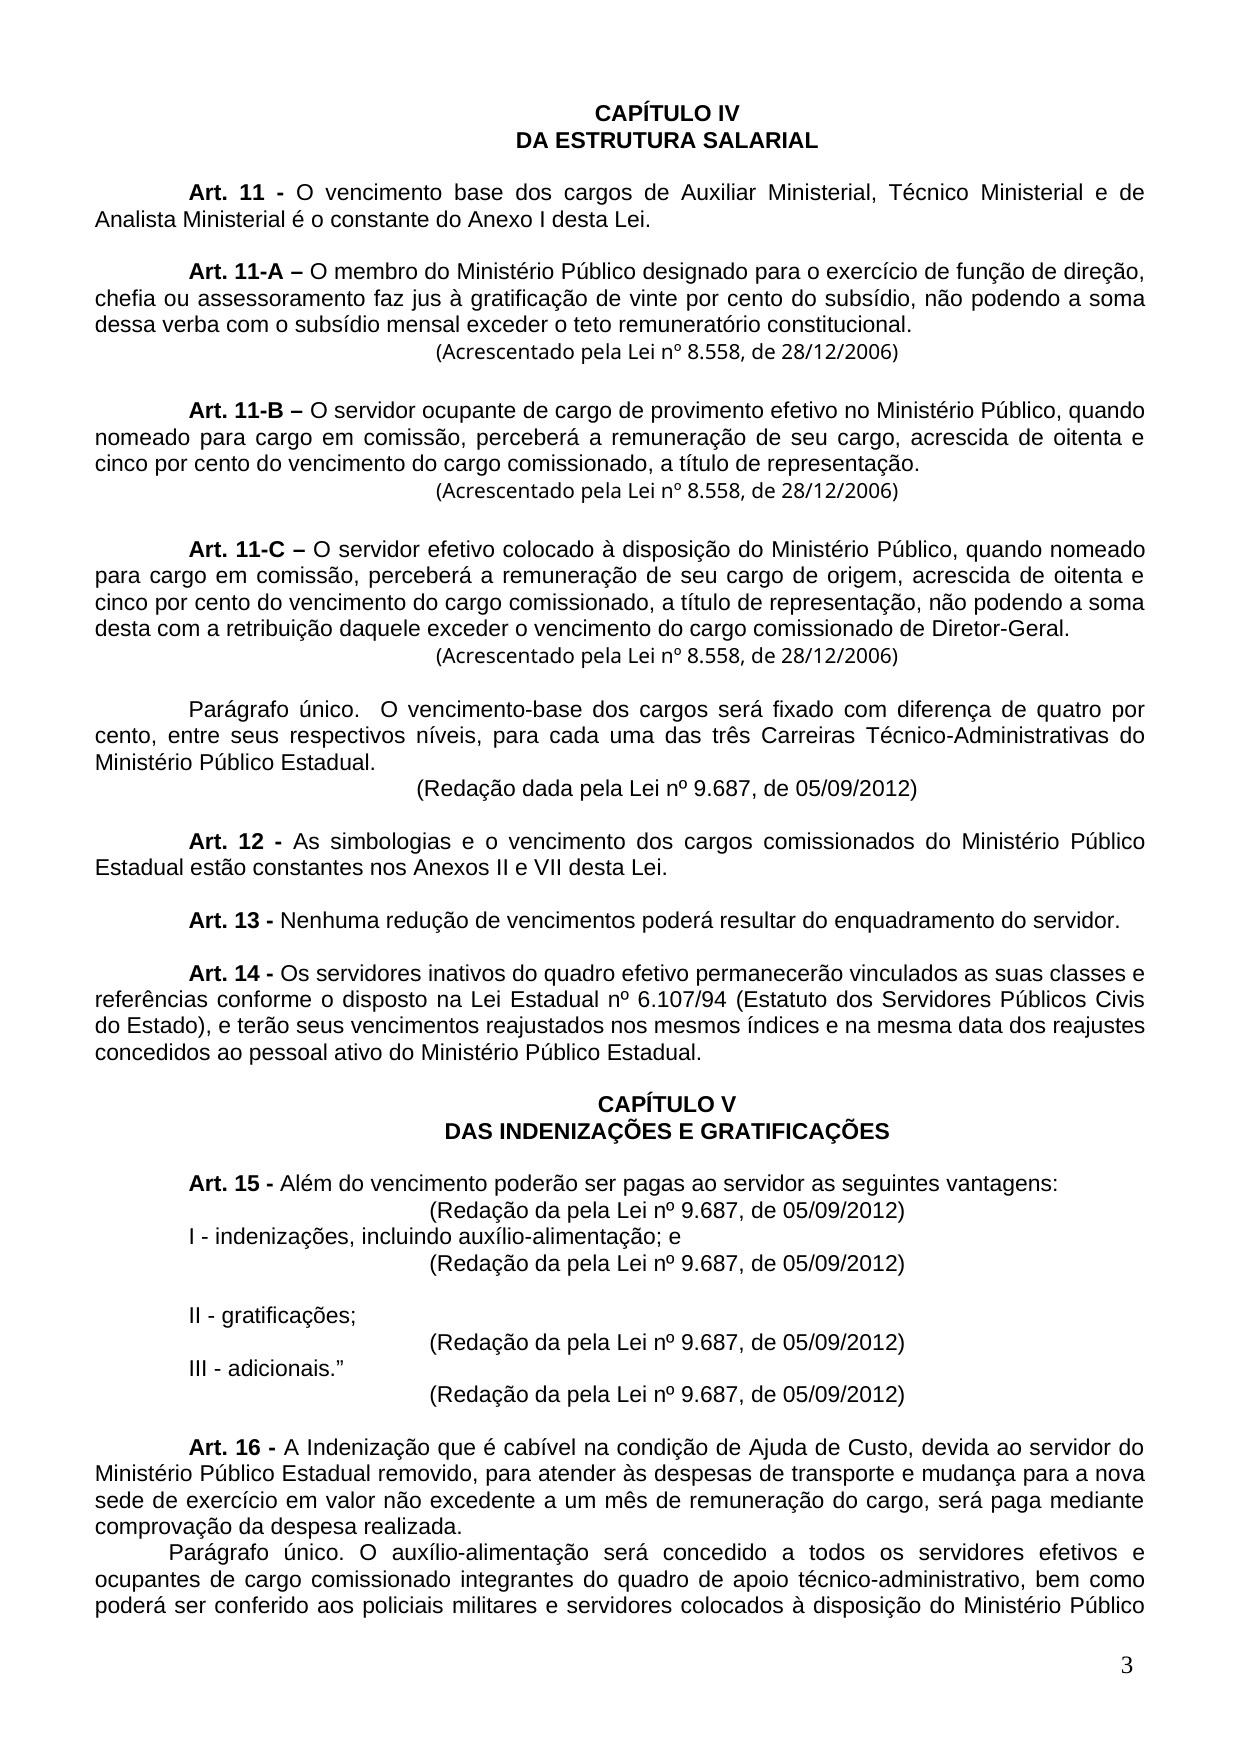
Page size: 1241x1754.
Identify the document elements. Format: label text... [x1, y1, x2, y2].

text (Redação da pela Lei nº 9.687, de 05/09/2012) [94, 1197, 1146, 1223]
text CAPÍTULO IV [94, 100, 1146, 127]
text (Redação da pela Lei nº 9.687, de 05/09/2012) [94, 1249, 1146, 1276]
text Art. 16 - A Indenização que é cabível na condição de Ajuda de Custo, devida ao servidor do Ministério Público Estadual removido, para atender às despesas de transporte e mudança para a nova sede de exercício em valor não excedente a um mês de remuneração do cargo, será paga mediante comprovação da despesa realizada. [94, 1434, 1146, 1539]
text Art. 12 - As simbologias e o vencimento dos cargos comissionados do Ministério Público Estadual estão constantes nos Anexos II e VII desta Lei. [94, 828, 1146, 881]
text (Redação da pela Lei nº 9.687, de 05/09/2012) [94, 1328, 1146, 1355]
text Art. 11-A – O membro do Ministério Público designado para o exercício de função de direção, chefia ou assessoramento faz jus à gratificação de vinte por cento do subsídio, não podendo a soma dessa verba com o subsídio mensal exceder o teto remuneratório constitucional. [94, 258, 1146, 337]
text (Redação dada pela Lei nº 9.687, de 05/09/2012) [94, 775, 1146, 801]
text III - adicionais.” [94, 1355, 1146, 1381]
text DAS INDENIZAÇÕES E GRATIFICAÇÕES [94, 1118, 1146, 1144]
text (Acrescentado pela Lei nº 8.558, de 28/12/2006) [94, 476, 1146, 504]
text Parágrafo único. O auxílio-alimentação será concedido a todos os servidores efetivos e ocupantes de cargo comissionado integrantes do quadro de apoio técnico-administrativo, bem como poderá ser conferido aos policiais militares e servidores colocados à disposição do Ministério Público [94, 1539, 1146, 1618]
text DA ESTRUTURA SALARIAL [94, 127, 1146, 153]
text Art. 14 - Os servidores inativos do quadro efetivo permanecerão vinculados as suas classes e referências conforme o disposto na Lei Estadual nº 6.107/94 (Estatuto dos Servidores Públicos Civis do Estado), e terão seus vencimentos reajustados nos mesmos índices e na mesma data dos reajustes concedidos ao pessoal ativo do Ministério Público Estadual. [94, 959, 1146, 1065]
text Art. 13 - Nenhuma redução de vencimentos poderá resultar do enquadramento do servidor. [94, 907, 1146, 933]
text Art. 11-C – O servidor efetivo colocado à disposição do Ministério Público, quando nomeado para cargo em comissão, perceberá a remuneração de seu cargo de origem, acrescida de oitenta e cinco por cento do vencimento do cargo comissionado, a título de representação, não podendo a soma desta com a retribuição daquele exceder o vencimento do cargo comissionado de Diretor-Geral. [94, 536, 1146, 641]
text Art. 15 - Além do vencimento poderão ser pagas ao servidor as seguintes vantagens: [94, 1170, 1146, 1197]
text Art. 11-B – O servidor ocupante de cargo de provimento efetivo no Ministério Público, quando nomeado para cargo em comissão, perceberá a remuneração de seu cargo, acrescida de oitenta e cinco por cento do vencimento do cargo comissionado, a título de representação. [94, 397, 1146, 476]
text I - indenizações, incluindo auxílio-alimentação; e [94, 1223, 1146, 1249]
text CAPÍTULO V [94, 1091, 1146, 1118]
text (Acrescentado pela Lei nº 8.558, de 28/12/2006) [94, 337, 1146, 366]
text Art. 11 - O vencimento base dos cargos de Auxiliar Ministerial, Técnico Ministerial e de Analista Ministerial é o constante do Anexo I desta Lei. [94, 179, 1146, 232]
text Parágrafo único. O vencimento-base dos cargos será fixado com diferença de quatro por cento, entre seus respectivos níveis, para cada uma das três Carreiras Técnico-Administrativas do Ministério Público Estadual. [94, 696, 1146, 775]
text II - gratificações; [94, 1302, 1146, 1328]
text (Acrescentado pela Lei nº 8.558, de 28/12/2006) [94, 641, 1146, 670]
text (Redação da pela Lei nº 9.687, de 05/09/2012) [94, 1381, 1146, 1408]
